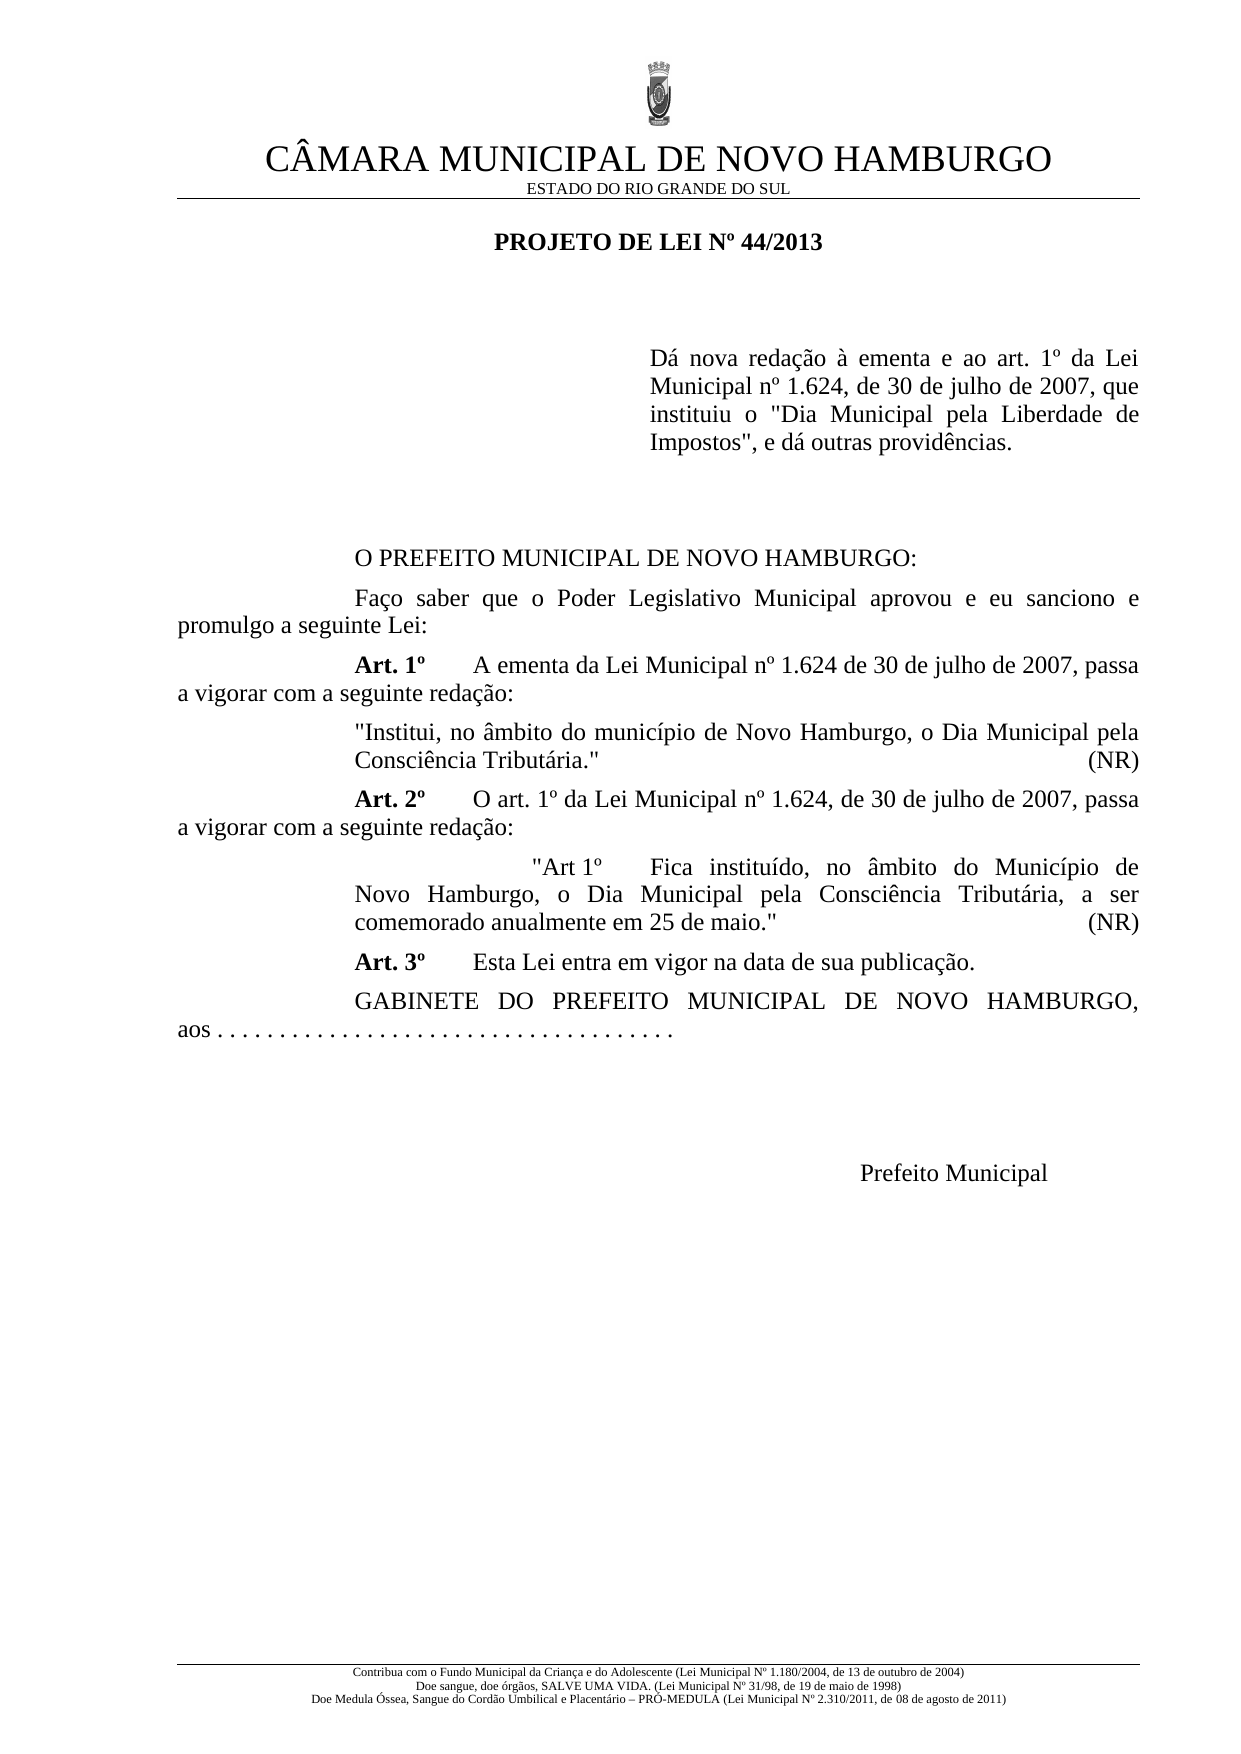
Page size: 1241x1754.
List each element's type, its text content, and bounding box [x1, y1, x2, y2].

text Faço saber que o Poder Legislativo Municipal aprovou e eu sanciono e promulgo a seguinte Lei: [177, 584, 1140, 639]
text Art. 3º Esta Lei entra em vigor na data de sua publicação. [177, 948, 1140, 976]
text "Art 1º Fica instituído, no âmbito do Município de Novo Hamburgo, o Dia Municipal pela Consciência Tributária, a ser comemorado anualmente em 25 de maio." (NR) [354, 853, 1140, 936]
text Art. 2º O art. 1º da Lei Municipal nº 1.624, de 30 de julho de 2007, passa a vigorar com a seguinte redação: [177, 786, 1140, 841]
text "Institui, no âmbito do município de Novo Hamburgo, o Dia Municipal pela Consciência Tributária." (NR) [354, 718, 1140, 774]
text Prefeito Municipal [768, 1159, 1140, 1187]
text O PREFEITO MUNICIPAL DE NOVO HAMBURGO: [177, 544, 1140, 572]
text Art. 1º A ementa da Lei Municipal nº 1.624 de 30 de julho de 2007, passa a vigorar com a seguinte redação: [177, 651, 1140, 706]
text PROJETO DE LEI Nº 44/2013 [177, 228, 1140, 256]
text Dá nova redação à ementa e ao art. 1º da Lei Municipal nº 1.624, de 30 de julho de 2007, que instituiu o "Dia Municipal pela Liberdade de Impostos", e dá outras providências. [649, 344, 1140, 455]
text GABINETE DO PREFEITO MUNICIPAL DE NOVO HAMBURGO, aos . . . . . . . . . . . . . . . . . . . . . . . . . . . . . . . . . . . . . [177, 987, 1140, 1043]
